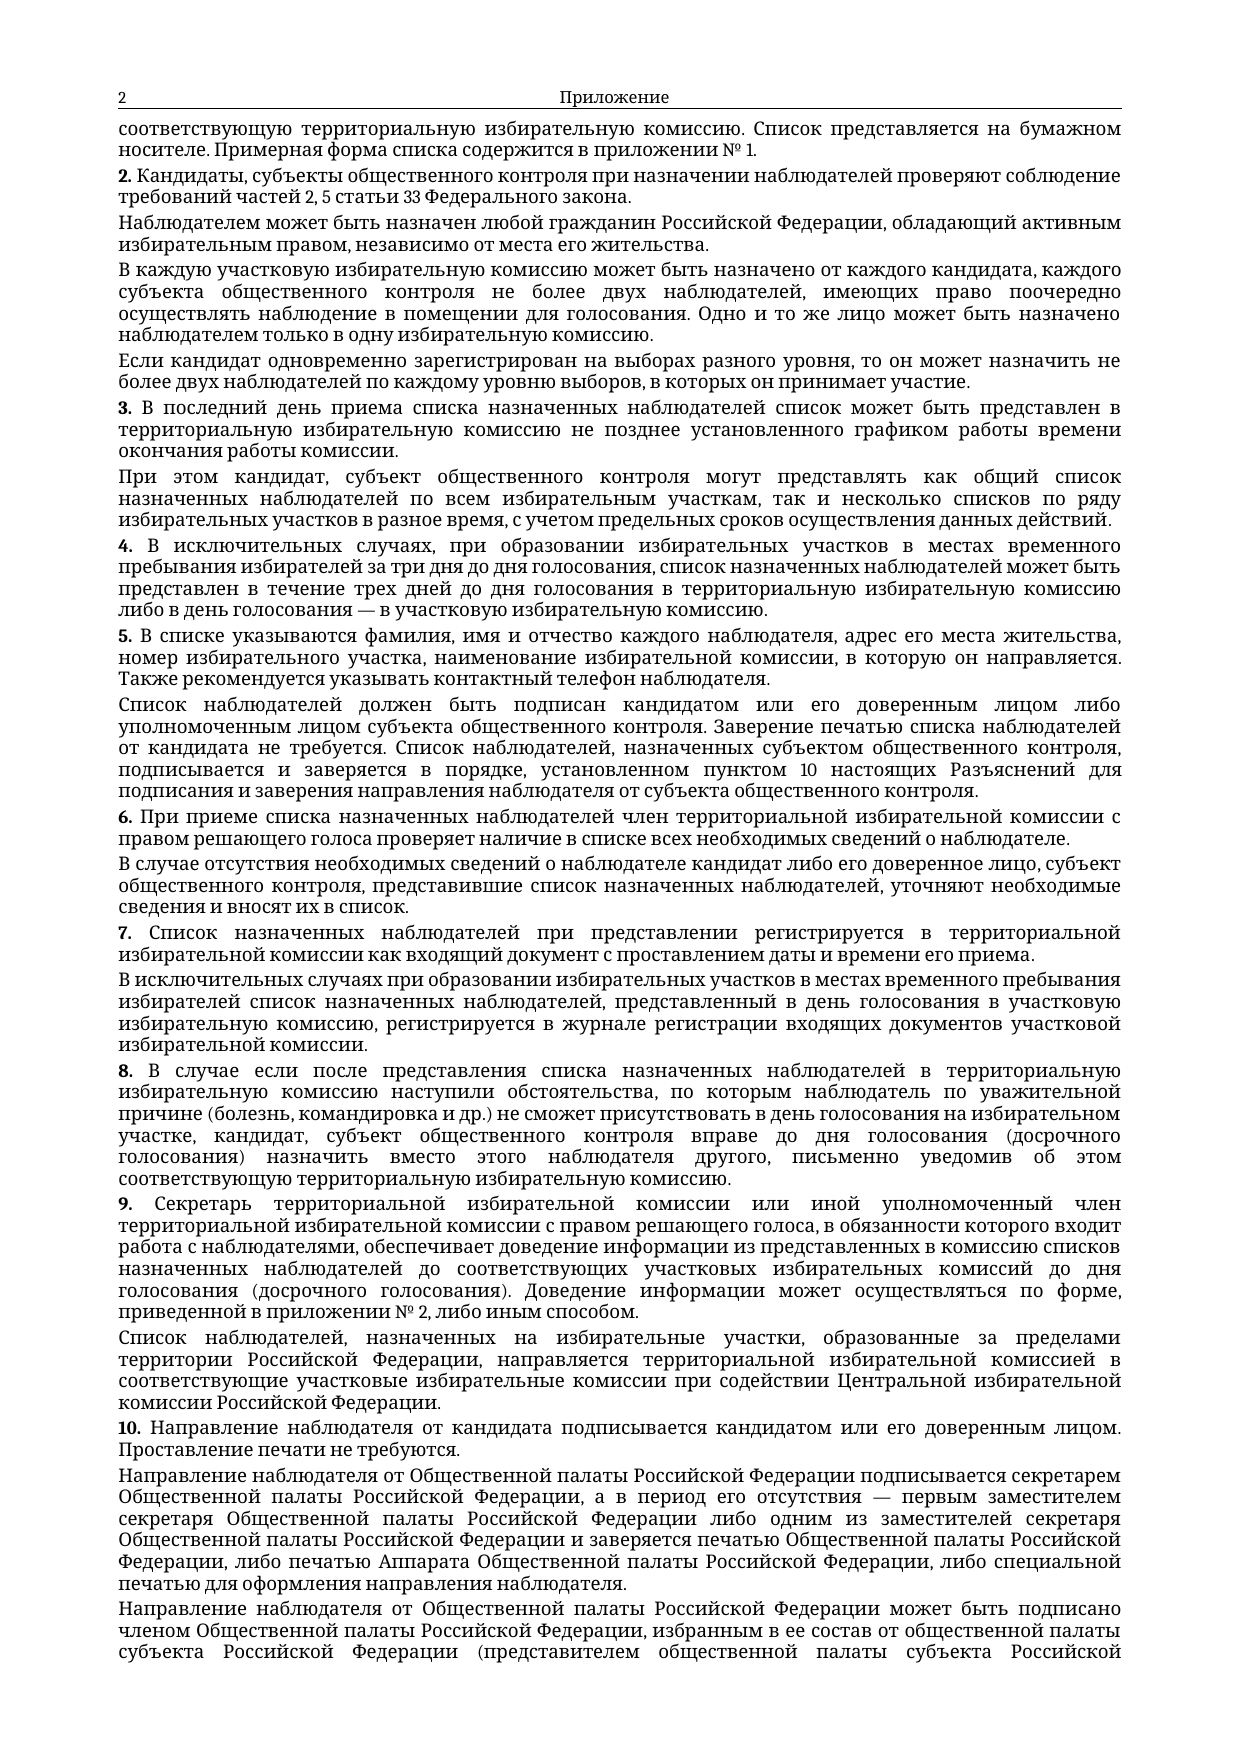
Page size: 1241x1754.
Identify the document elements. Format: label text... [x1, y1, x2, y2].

text Направление наблюдателя от Общественной палаты Российской Федерации может быть подписано членом Общественной палаты Российской Федерации, избранным в ее состав от общественной палаты субъекта Российской Федерации (представителем общественной палаты субъекта Российской [118, 1599, 1122, 1663]
text 8. В случае если после представления списка назначенных наблюдателей в территориальную избирательную комиссию наступили обстоятельства, по которым наблюдатель по уважительной причине (болезнь, командировка и др.) не сможет присутствовать в день голосования на избирательном участке, кандидат, субъект общественного контроля вправе до дня голосования (досрочного голосования) назначить вместо этого наблюдателя другого, письменно уведомив об этом соответствующую территориальную избирательную комиссию. [118, 1060, 1122, 1190]
text 7. Список назначенных наблюдателей при представлении регистрируется в территориальной избирательной комиссии как входящий документ с проставлением даты и времени его приема. [118, 923, 1122, 966]
text 3. В последний день приема списка назначенных наблюдателей список может быть представлен в территориальную избирательную комиссию не позднее установленного графиком работы времени окончания работы комиссии. [118, 398, 1122, 462]
text Если кандидат одновременно зарегистрирован на выборах разного уровня, то он может назначить не более двух наблюдателей по каждому уровню выборов, в которых он принимает участие. [118, 350, 1122, 393]
text Список наблюдателей должен быть подписан кандидатом или его доверенным лицом либо уполномоченным лицом субъекта общественного контроля. Заверение печатью списка наблюдателей от кандидата не требуется. Список наблюдателей, назначенных субъектом общественного контроля, подписывается и заверяется в порядке, установленном пунктом 10 настоящих Разъяснений для подписания и заверения направления наблюдателя от субъекта общественного контроля. [118, 694, 1122, 802]
text Направление наблюдателя от Общественной палаты Российской Федерации подписывается секретарем Общественной палаты Российской Федерации, а в период его отсутствия — первым заместителем секретаря Общественной палаты Российской Федерации либо одним из заместителей секретаря Общественной палаты Российской Федерации и заверяется печатью Общественной палаты Российской Федерации, либо печатью Аппарата Общественной палаты Российской Федерации, либо специальной печатью для оформления направления наблюдателя. [118, 1465, 1122, 1594]
text Наблюдателем может быть назначен любой гражданин Российской Федерации, обладающий активным избирательным правом, независимо от места его жительства. [118, 213, 1122, 256]
text 4. В исключительных случаях, при образовании избирательных участков в местах временного пребывания избирателей за три дня до дня голосования, список назначенных наблюдателей может быть представлен в течение трех дней до дня голосования в территориальную избирательную комиссию либо в день голосования — в участковую избирательную комиссию. [118, 535, 1122, 622]
text 2. Кандидаты, субъекты общественного контроля при назначении наблюдателей проверяют соблюдение требований частей 2, 5 статьи 33 Федерального закона. [118, 165, 1122, 208]
text В каждую участковую избирательную комиссию может быть назначено от каждого кандидата, каждого субъекта общественного контроля не более двух наблюдателей, имеющих право поочередно осуществлять наблюдение в помещении для голосования. Одно и то же лицо может быть назначено наблюдателем только в одну избирательную комиссию. [118, 260, 1122, 346]
text 9. Секретарь территориальной избирательной комиссии или иной уполномоченный член территориальной избирательной комиссии с правом решающего голоса, в обязанности которого входит работа с наблюдателями, обеспечивает доведение информации из представленных в комиссию списков назначенных наблюдателей до соответствующих участковых избирательных комиссий до дня голосования (досрочного голосования). Доведение информации может осуществляться по форме, приведенной в приложении № 2, либо иным способом. [118, 1194, 1122, 1323]
text В исключительных случаях при образовании избирательных участков в местах временного пребывания избирателей список назначенных наблюдателей, представленный в день голосования в участковую избирательную комиссию, регистрируется в журнале регистрации входящих документов участковой избирательной комиссии. [118, 970, 1122, 1056]
text Список наблюдателей, назначенных на избирательные участки, образованные за пределами территории Российской Федерации, направляется территориальной избирательной комиссией в соответствующие участковые избирательные комиссии при содействии Центральной избирательной комиссии Российской Федерации. [118, 1327, 1122, 1414]
text 10. Направление наблюдателя от кандидата подписывается кандидатом или его доверенным лицом. Проставление печати не требуются. [118, 1418, 1122, 1461]
text 6. При приеме списка назначенных наблюдателей член территориальной избирательной комиссии с правом решающего голоса проверяет наличие в списке всех необходимых сведений о наблюдателе. [118, 807, 1122, 850]
text При этом кандидат, субъект общественного контроля могут представлять как общий список назначенных наблюдателей по всем избирательным участкам, так и несколько списков по ряду избирательных участков в разное время, с учетом предельных сроков осуществления данных действий. [118, 466, 1122, 531]
text 5. В списке указываются фамилия, имя и отчество каждого наблюдателя, адрес его места жительства, номер избирательного участка, наименование избирательной комиссии, в которую он направляется. Также рекомендуется указывать контактный телефон наблюдателя. [118, 626, 1122, 690]
text соответствующую территориальную избирательную комиссию. Список представляется на бумажном носителе. Примерная форма списка содержится в приложении № 1. [118, 118, 1122, 161]
text В случае отсутствия необходимых сведений о наблюдателе кандидат либо его доверенное лицо, субъект общественного контроля, представившие список назначенных наблюдателей, уточняют необходимые сведения и вносят их в список. [118, 854, 1122, 918]
